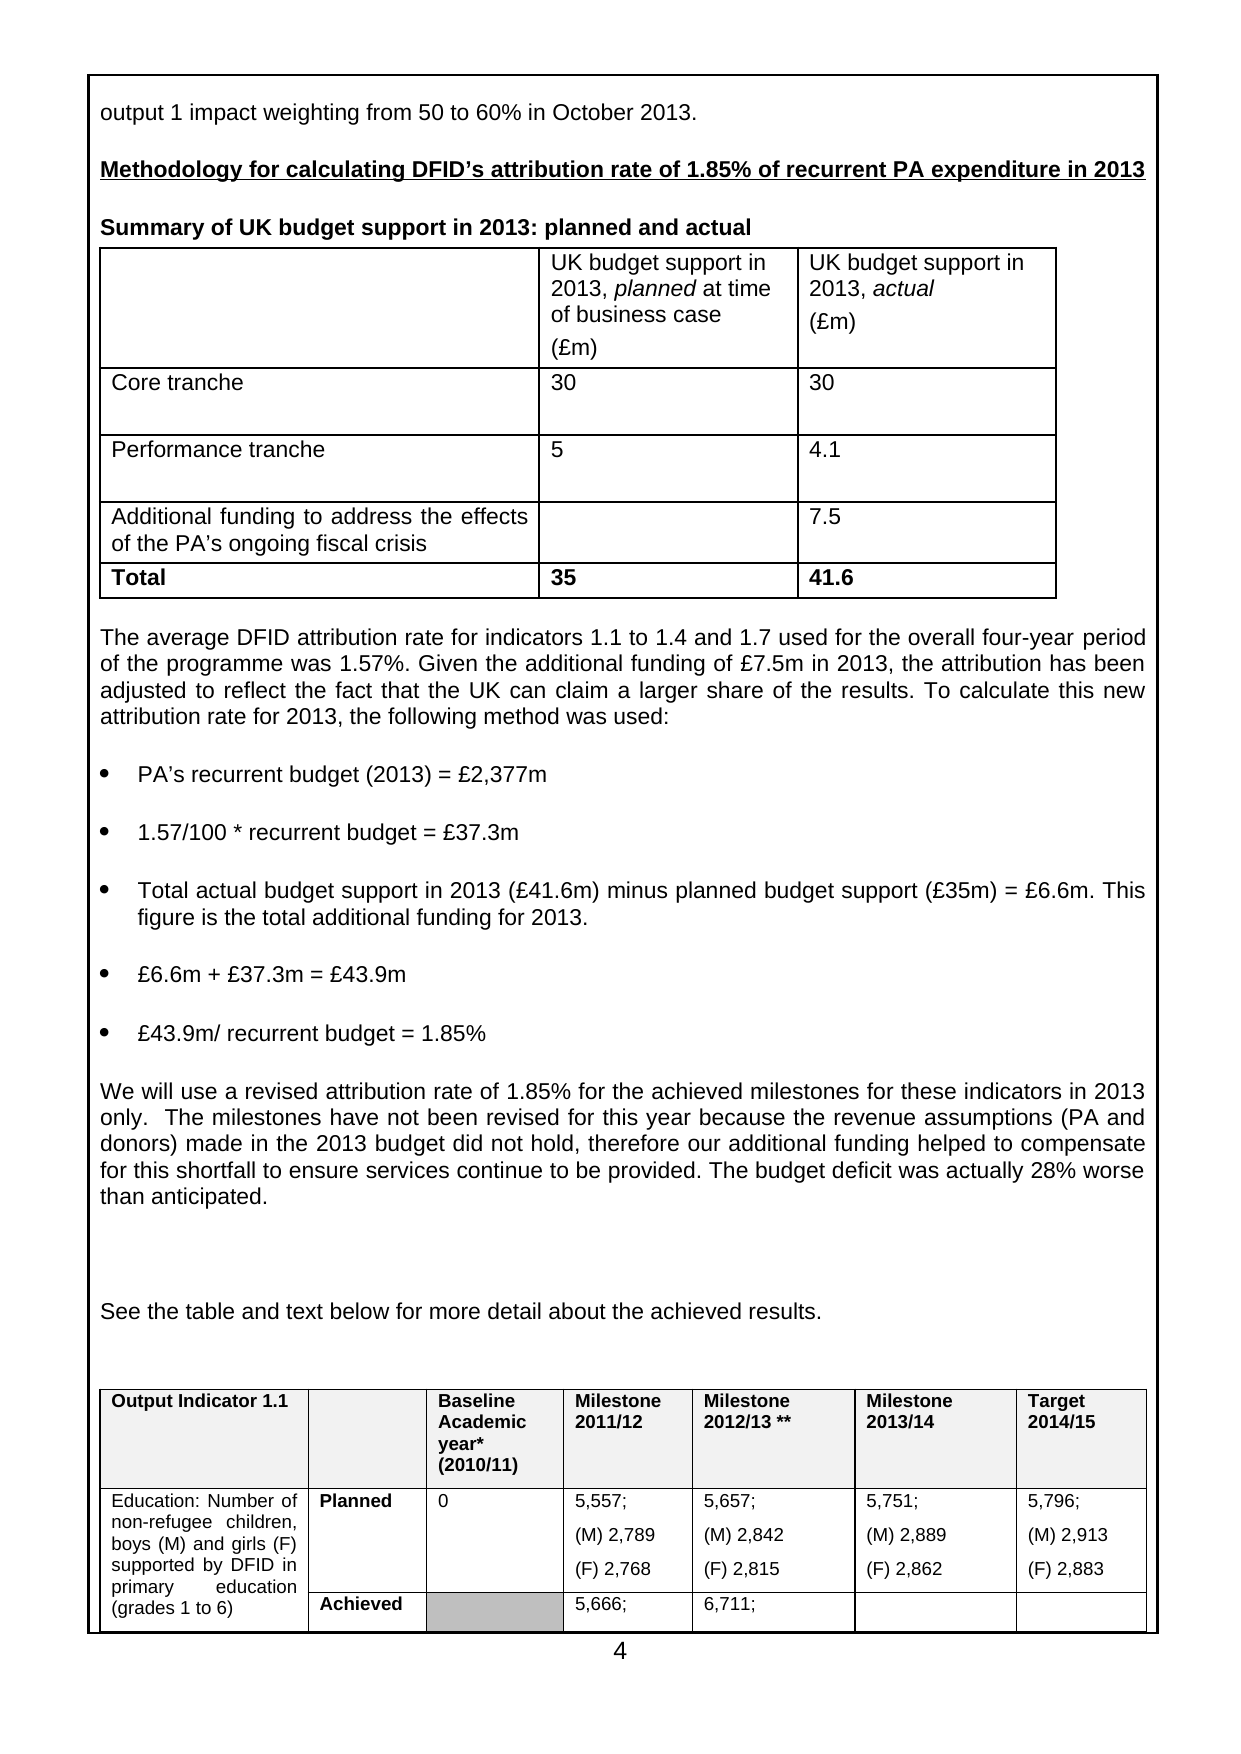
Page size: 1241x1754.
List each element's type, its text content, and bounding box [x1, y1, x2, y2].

table_cell Education: Number of non-refugee children, boys (M) and girls (F) supported by DFID in primary education (grades 1 to 6) [101, 1489, 308, 1631]
table_cell 30 [540, 369, 797, 434]
table_cell 6,711; [693, 1593, 854, 1631]
table_cell 5,796; (M) 2,913 (F) 2,883 [1017, 1489, 1146, 1592]
table_cell Core tranche [101, 369, 538, 434]
table_cell 5 [540, 436, 797, 501]
table_cell 7.5 [799, 503, 1055, 562]
table_header Target 2014/15 [1017, 1390, 1146, 1488]
table_header Output Indicator 1.1 [101, 1390, 308, 1488]
table_cell [427, 1593, 563, 1631]
table_cell 5,557; (M) 2,789 (F) 2,768 [564, 1489, 692, 1592]
table_cell Total [101, 564, 538, 597]
table_cell [1017, 1593, 1146, 1631]
table_cell [856, 1593, 1016, 1631]
table_header Milestone 2013/14 [856, 1390, 1016, 1488]
table_header Milestone 2012/13 ** [693, 1390, 854, 1488]
table_cell 35 [540, 564, 797, 597]
table_header UK budget support in 2013, planned at time of business case (£m) [540, 249, 797, 367]
table_cell [540, 503, 797, 562]
table_cell 5,751; (M) 2,889 (F) 2,862 [856, 1489, 1016, 1592]
table_cell 4.1 [799, 436, 1055, 501]
table_cell 5,666; [564, 1593, 692, 1631]
table_cell 30 [799, 369, 1055, 434]
table_cell 41.6 [799, 564, 1055, 597]
table_header Milestone 2011/12 [564, 1390, 692, 1488]
table_header [101, 249, 538, 367]
table_cell Additional funding to address the effects of the PA’s ongoing fiscal crisis [101, 503, 538, 562]
table_header UK budget support in 2013, actual (£m) [799, 249, 1055, 367]
table_cell 5,657; (M) 2,842 (F) 2,815 [693, 1489, 854, 1592]
table_cell Planned [309, 1489, 426, 1592]
table_header [309, 1390, 426, 1488]
table_cell Performance tranche [101, 436, 538, 501]
table_cell Achieved [309, 1593, 426, 1631]
table_cell output 1 impact weighting from 50 to 60% in October 2013. Methodology for calculating DFID’s attribution rate of 1.85% of recurrent PA expenditure in 2013 Summary of UK budget support in 2013: planned and actual The average DFID attribution rate for indicators 1.1 to 1.4 and 1.7 used for the overall four-year period of the programme was 1.57%. Given the additional funding of £7.5m in 2013, the attribution has been adjusted to reflect the fact that the UK can claim a larger share of the results. To calculate this new attribution rate for 2013, the following method was used: PA’s recurrent budget (2013) = £2,377m 1.57/100 * recurrent budget = £37.3m Total actual budget support in 2013 (£41.6m) minus planned budget support (£35m) = £6.6m. This figure is the total additional funding for 2013. £6.6m + £37.3m = £43.9m £43.9m/ recurrent budget = 1.85% We will use a revised attribution rate of 1.85% for the achieved milestones for these indicators in 2013 only. The milestones have not been revised for this year because the revenue assumptions (PA and donors) made in the 2013 budget did not hold, therefore our additional funding helped to compensate for this shortfall to ensure services continue to be provided. The budget deficit was actually 28% worse than anticipated. See the table and text below for more detail about the achieved results. [90, 76, 1156, 1632]
table_header Baseline Academic year* (2010/11) [427, 1390, 563, 1488]
table_cell 0 [427, 1489, 563, 1592]
